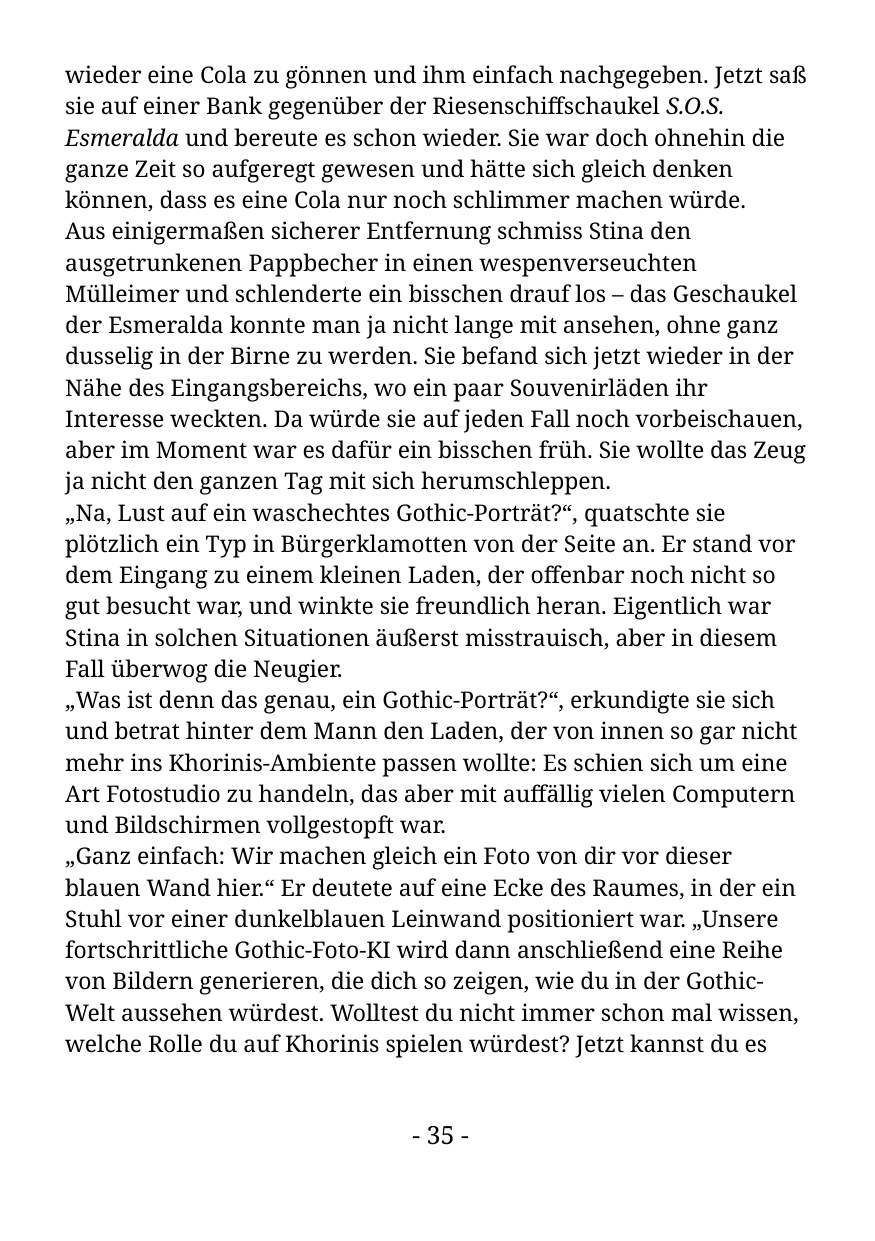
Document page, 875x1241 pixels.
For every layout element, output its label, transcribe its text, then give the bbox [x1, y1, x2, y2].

text wieder eine Cola zu gönnen und ihm einfach nachgegeben. Jetzt saß sie auf einer Bank gegenüber der Riesenschiffschaukel S.O.S. Esmeralda und bereute es schon wieder. Sie war doch ohnehin die ganze Zeit so aufgeregt gewesen und hätte sich gleich denken können, dass es eine Cola nur noch schlimmer machen würde. Aus einigermaßen sicherer Entfernung schmiss Stina den ausgetrunkenen Pappbecher in einen wespenverseuchten Mülleimer und schlenderte ein bisschen drauf los – das Geschaukel der Esmeralda konnte man ja nicht lange mit ansehen, ohne ganz dusselig in der Birne zu werden. Sie befand sich jetzt wieder in der Nähe des Eingangsbereichs, wo ein paar Souvenirläden ihr Interesse weckten. Da würde sie auf jeden Fall noch vorbeischauen, aber im Moment war es dafür ein bisschen früh. Sie wollte das Zeug ja nicht den ganzen Tag mit sich herumschleppen. „Na, Lust auf ein waschechtes Gothic-Porträt?“, quatschte sie plötzlich ein Typ in Bürgerklamotten von der Seite an. Er stand vor dem Eingang zu einem kleinen Laden, der offenbar noch nicht so gut besucht war, und winkte sie freundlich heran. Eigentlich war Stina in solchen Situationen äußerst misstrauisch, aber in diesem Fall überwog die Neugier. „Was ist denn das genau, ein Gothic-Porträt?“, erkundigte sie sich und betrat hinter dem Mann den Laden, der von innen so gar nicht mehr ins Khorinis-Ambiente passen wollte: Es schien sich um eine Art Fotostudio zu handeln, das aber mit auffällig vielen Computern und Bildschirmen vollgestopft war. „Ganz einfach: Wir machen gleich ein Foto von dir vor dieser blauen Wand hier.“ Er deutete auf eine Ecke des Raumes, in der ein Stuhl vor einer dunkelblauen Leinwand positioniert war. „Unsere fortschrittliche Gothic-Foto-KI wird dann anschließend eine Reihe von Bildern generieren, die dich so zeigen, wie du in der Gothic-Welt aussehen würdest. Wolltest du nicht immer schon mal wissen, welche Rolle du auf Khorinis spielen würdest? Jetzt kannst du es [65, 59, 809, 1059]
